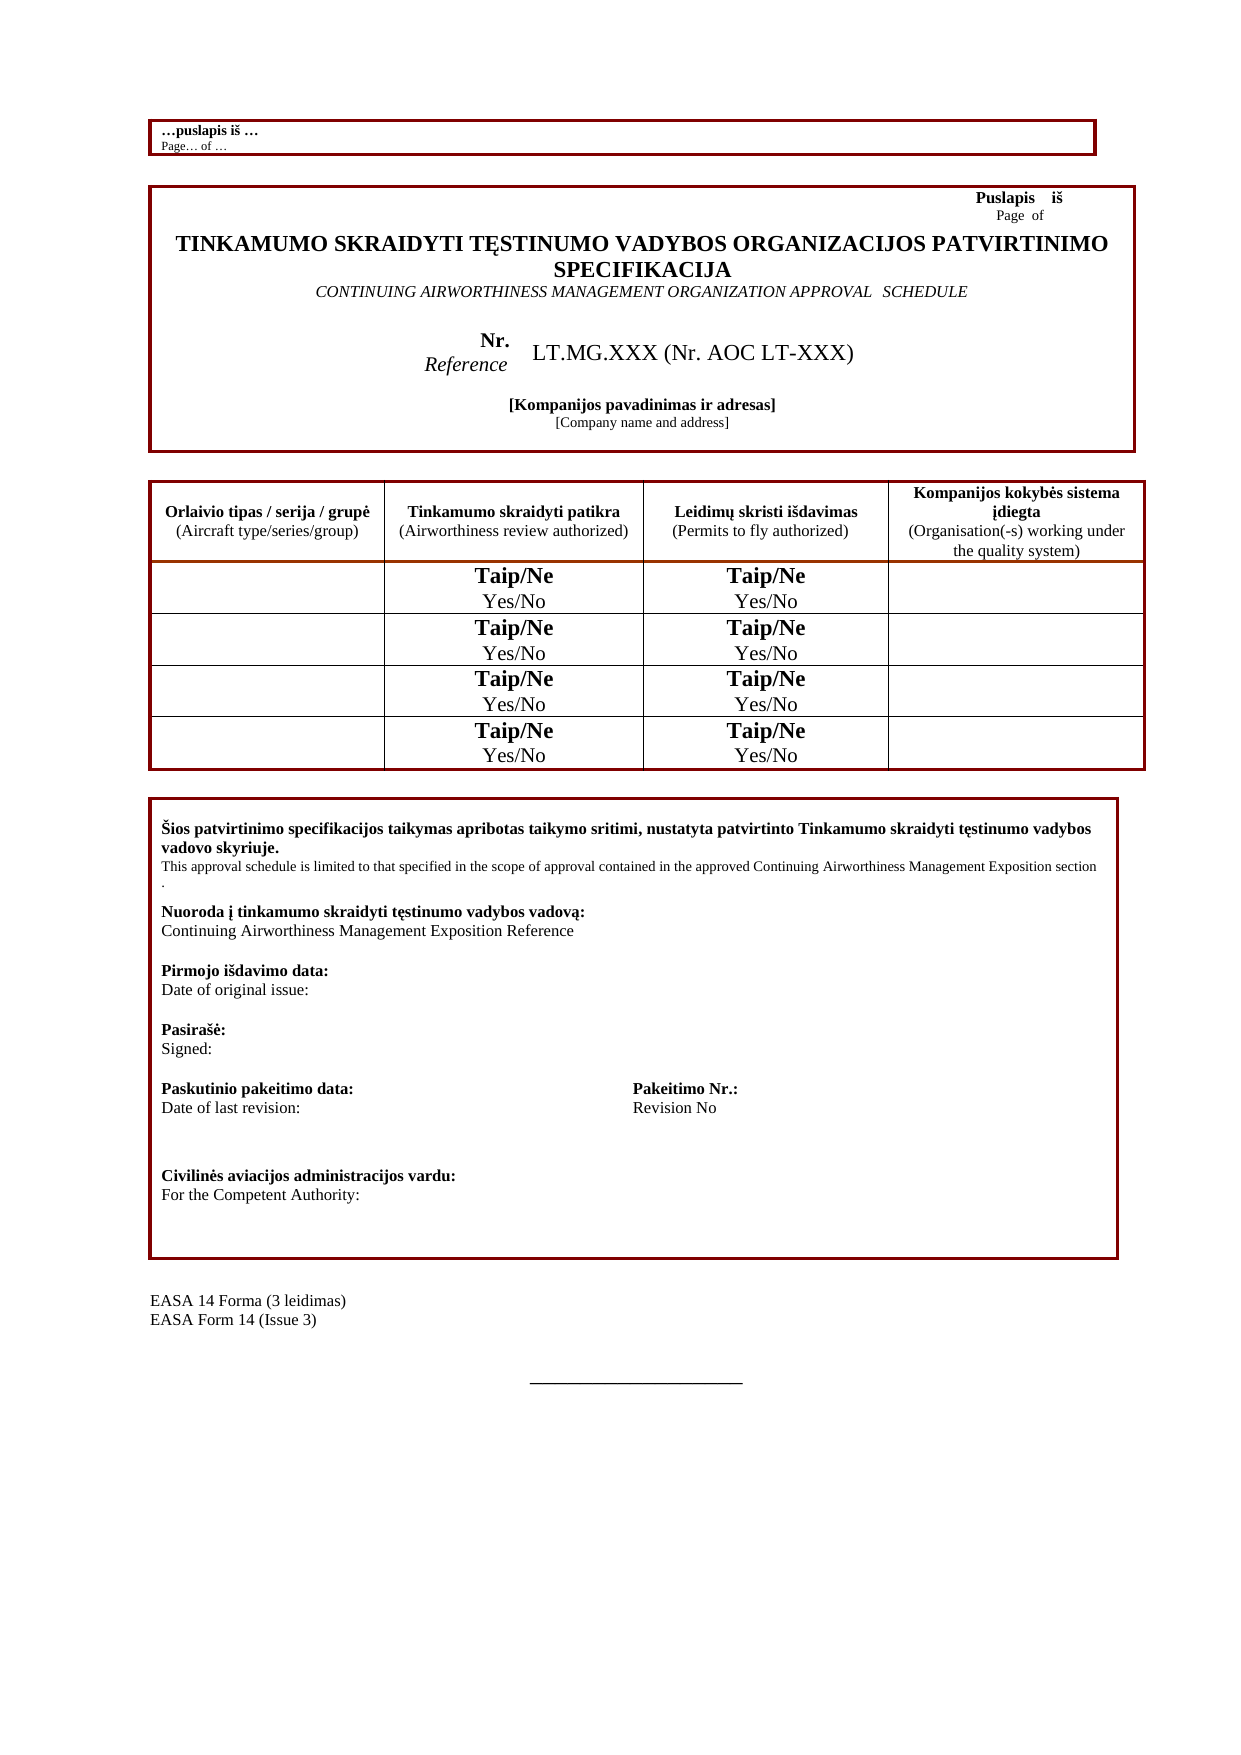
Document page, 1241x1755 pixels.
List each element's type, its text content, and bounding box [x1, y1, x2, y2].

table_cell Taip/Ne Yes/No [385, 666, 643, 716]
table_cell [889, 717, 1143, 767]
table_cell [372, 122, 515, 153]
table_cell [152, 1230, 621, 1257]
table_cell …puslapis iš … Page… of … [152, 122, 372, 153]
table_cell [392, 950, 621, 1009]
table_header Orlaivio tipas / serija / grupė (Aircraft type/series/group) [152, 483, 384, 559]
table_cell [812, 122, 1093, 153]
table_cell Taip/Ne Yes/No [644, 563, 888, 613]
table_cell [876, 1127, 1116, 1230]
table_cell [392, 1068, 621, 1127]
table_cell [152, 717, 384, 767]
table_cell Pirmojo išdavimo data: Date of original issue: [152, 950, 392, 1009]
table_cell [889, 563, 1143, 613]
table_cell Pakeitimo Nr.: Revision No [621, 1068, 766, 1127]
table_cell [621, 1009, 1116, 1068]
table_cell Taip/Ne Yes/No [385, 614, 643, 664]
table_header Šios patvirtinimo specifikacijos taikymas apribotas taikymo sritimi, nustatyta patvirtinto Tinkamumo skraidyti tęstinumo vadybos vadovo skyriuje. This approval schedule is limited to that specified in the scope of approval contained in the approved Continuing Airworthiness Management Exposition section . [152, 800, 1116, 891]
table_cell [766, 1068, 1116, 1127]
table_cell Civilinės aviacijos administracijos vardu: For the Competent Authority: [152, 1127, 621, 1230]
table_cell LT.MG.XXX (Nr. AOC LT-XXX) [521, 328, 1133, 376]
table_header Puslapis iš Page of [916, 188, 1133, 229]
table_cell Taip/Ne Yes/No [644, 666, 888, 716]
table_cell [621, 1127, 876, 1230]
text EASA 14 Forma (3 leidimas) [150, 1291, 1122, 1310]
table_cell Taip/Ne Yes/No [644, 717, 888, 767]
table_cell [Kompanijos pavadinimas ir adresas] [Company name and address] [152, 376, 1133, 450]
table_cell Nr. Reference [152, 328, 521, 376]
text _________________ [150, 1358, 1122, 1387]
table_cell Nuoroda į tinkamumo skraidyti tęstinumo vadybos vadovą: Continuing Airworthiness Management Exposition Reference [152, 891, 621, 950]
table_cell Paskutinio pakeitimo data: Date of last revision: [152, 1068, 392, 1127]
table_cell Taip/Ne Yes/No [644, 614, 888, 664]
table_header [152, 188, 916, 229]
table_cell [889, 666, 1143, 716]
text EASA Form 14 (Issue 3) [150, 1310, 1122, 1329]
table_header Kompanijos kokybės sistema įdiegta (Organisation(-s) working under the quality system) [889, 483, 1143, 559]
table_cell [621, 1230, 1116, 1257]
table_header Tinkamumo skraidyti patikra (Airworthiness review authorized) [385, 483, 643, 559]
table_cell [152, 563, 384, 613]
table_cell [621, 950, 1116, 1009]
table_cell [152, 666, 384, 716]
table_cell [889, 614, 1143, 664]
table_cell TINKAMUMO SKRAIDYTI TĘSTINUMO VADYBOS ORGANIZACIJOS PATVIRTINIMO SPECIFIKACIJA CONTINUING AIRWORTHINESS MANAGEMENT ORGANIZATION APPROVAL SCHEDULE [152, 230, 1133, 328]
table_cell [152, 614, 384, 664]
table_cell Pasirašė: Signed: [152, 1009, 621, 1068]
table_cell Taip/Ne Yes/No [385, 717, 643, 767]
table_header Leidimų skristi išdavimas (Permits to fly authorized) [644, 483, 888, 559]
table_cell [621, 891, 1116, 950]
table_cell [515, 122, 812, 153]
table_cell Taip/Ne Yes/No [385, 563, 643, 613]
